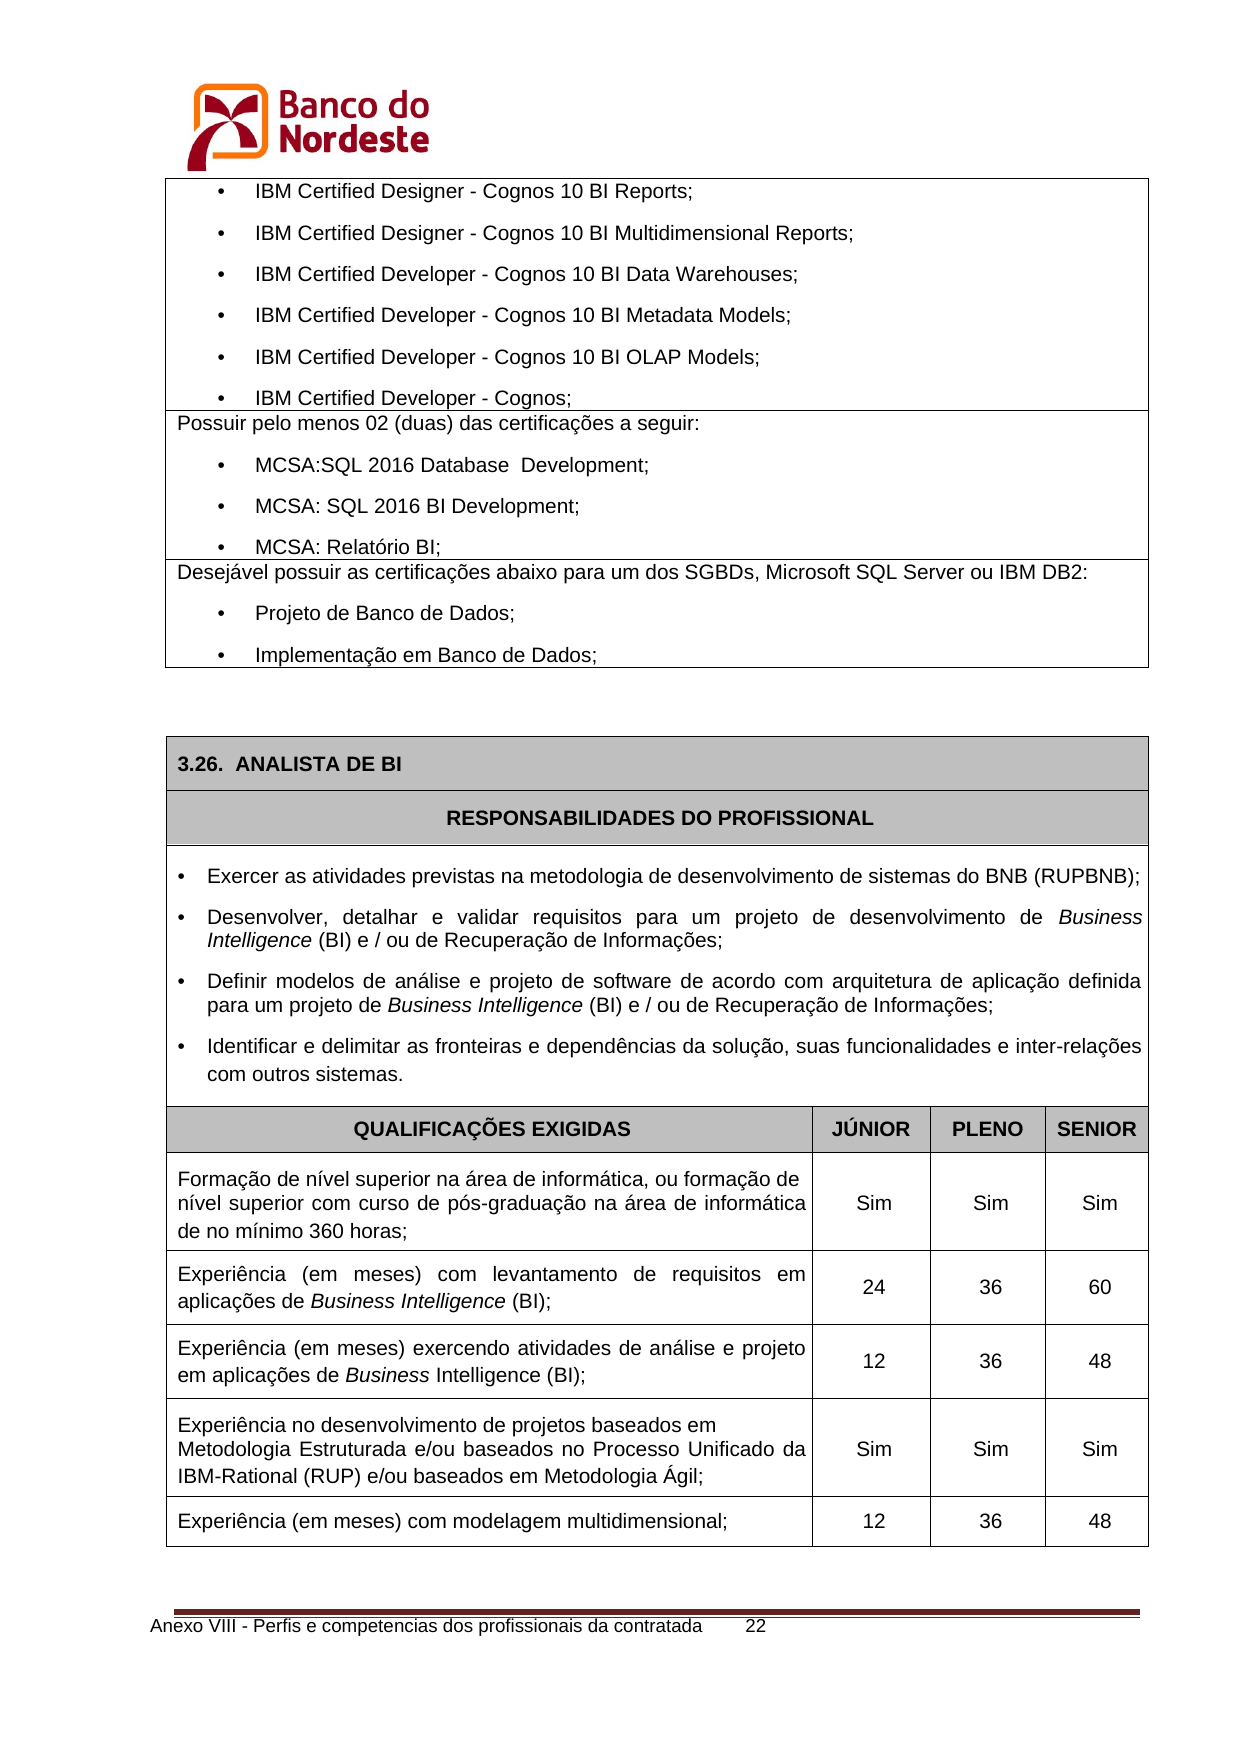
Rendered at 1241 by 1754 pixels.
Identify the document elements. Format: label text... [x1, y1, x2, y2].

table_cell Experiência (em meses) exercendo atividades de análise e projeto em aplicações de Business Intelligence (BI); [167, 1325, 812, 1398]
table_cell Experiência no desenvolvimento de projetos baseados em [167, 1399, 812, 1437]
table_cell 12 [813, 1497, 930, 1546]
table_cell JÚNIOR [813, 1107, 930, 1152]
table_cell Exercer as atividades previstas na metodologia de desenvolvimento de sistemas do BNB (RUPBNB); Desenvolver, detalhar e validar requisitos para um projeto de desenvolvimento de Business Intelligence (BI) e / ou de Recuperação de Informações; Definir modelos de análise e projeto de software de acordo com arquitetura de aplicação definida para um projeto de Business Intelligence (BI) e / ou de Recuperação de Informações; Identificar e delimitar as fronteiras e dependências da solução, suas funcionalidades e inter-relações com outros sistemas. [167, 846, 1148, 1106]
table_cell [813, 1153, 930, 1191]
table_cell Sim [931, 1437, 1045, 1496]
table_cell Sim [813, 1191, 930, 1250]
table_cell Sim [931, 1191, 1045, 1250]
table_cell SENIOR [1046, 1107, 1148, 1152]
table_cell [1046, 1399, 1148, 1437]
table_cell 12 [813, 1325, 930, 1398]
picture [177, 73, 436, 178]
table_cell nível superior com curso de pós-graduação na área de informática de no mínimo 360 horas; [167, 1191, 812, 1250]
table_cell Possuir pelo menos 02 (duas) das certificações a seguir: MCSA:SQL 2016 Database Development; MCSA: SQL 2016 BI Development; MCSA: Relatório BI; [166, 411, 1148, 559]
table_cell QUALIFICAÇÕES EXIGIDAS [167, 1107, 812, 1152]
table_cell 36 [931, 1497, 1045, 1546]
table_header 3.26. ANALISTA DE BI [167, 737, 1148, 790]
table_cell 48 [1046, 1325, 1148, 1398]
table_cell Formação de nível superior na área de informática, ou formação de [167, 1153, 812, 1191]
table_cell [931, 1399, 1045, 1437]
table_cell PLENO [931, 1107, 1045, 1152]
table_cell Sim [813, 1437, 930, 1496]
table_cell Possuir pelo menos 03 (três) das certificações a seguir: IBM Certified Designer - Cognos 10 BI Reports; IBM Certified Designer - Cognos 10 BI Multidimensional Reports; IBM Certified Developer - Cognos 10 BI Data Warehouses; IBM Certified Developer - Cognos 10 BI Metadata Models; IBM Certified Developer - Cognos 10 BI OLAP Models; IBM Certified Developer - Cognos; [166, 179, 1148, 410]
table_cell Sim [1046, 1437, 1148, 1496]
table_cell 48 [1046, 1497, 1148, 1546]
table_cell 36 [931, 1251, 1045, 1324]
table_cell Desejável possuir as certificações abaixo para um dos SGBDs, Microsoft SQL Server ou IBM DB2: Projeto de Banco de Dados; Implementação em Banco de Dados; [166, 560, 1148, 667]
table_cell Sim [1046, 1191, 1148, 1250]
table_cell Experiência (em meses) com levantamento de requisitos em aplicações de Business Intelligence (BI); [167, 1251, 812, 1324]
table_cell [813, 1399, 930, 1437]
table_cell 36 [931, 1325, 1045, 1398]
table_cell RESPONSABILIDADES DO PROFISSIONAL [167, 791, 1148, 844]
table_cell 24 [813, 1251, 930, 1324]
table_cell Metodologia Estruturada e/ou baseados no Processo Unificado da IBM-Rational (RUP) e/ou baseados em Metodologia Ágil; [167, 1437, 812, 1496]
table_cell 60 [1046, 1251, 1148, 1324]
table_cell Experiência (em meses) com modelagem multidimensional; [167, 1497, 812, 1546]
table_cell [931, 1153, 1045, 1191]
table_cell [1046, 1153, 1148, 1191]
